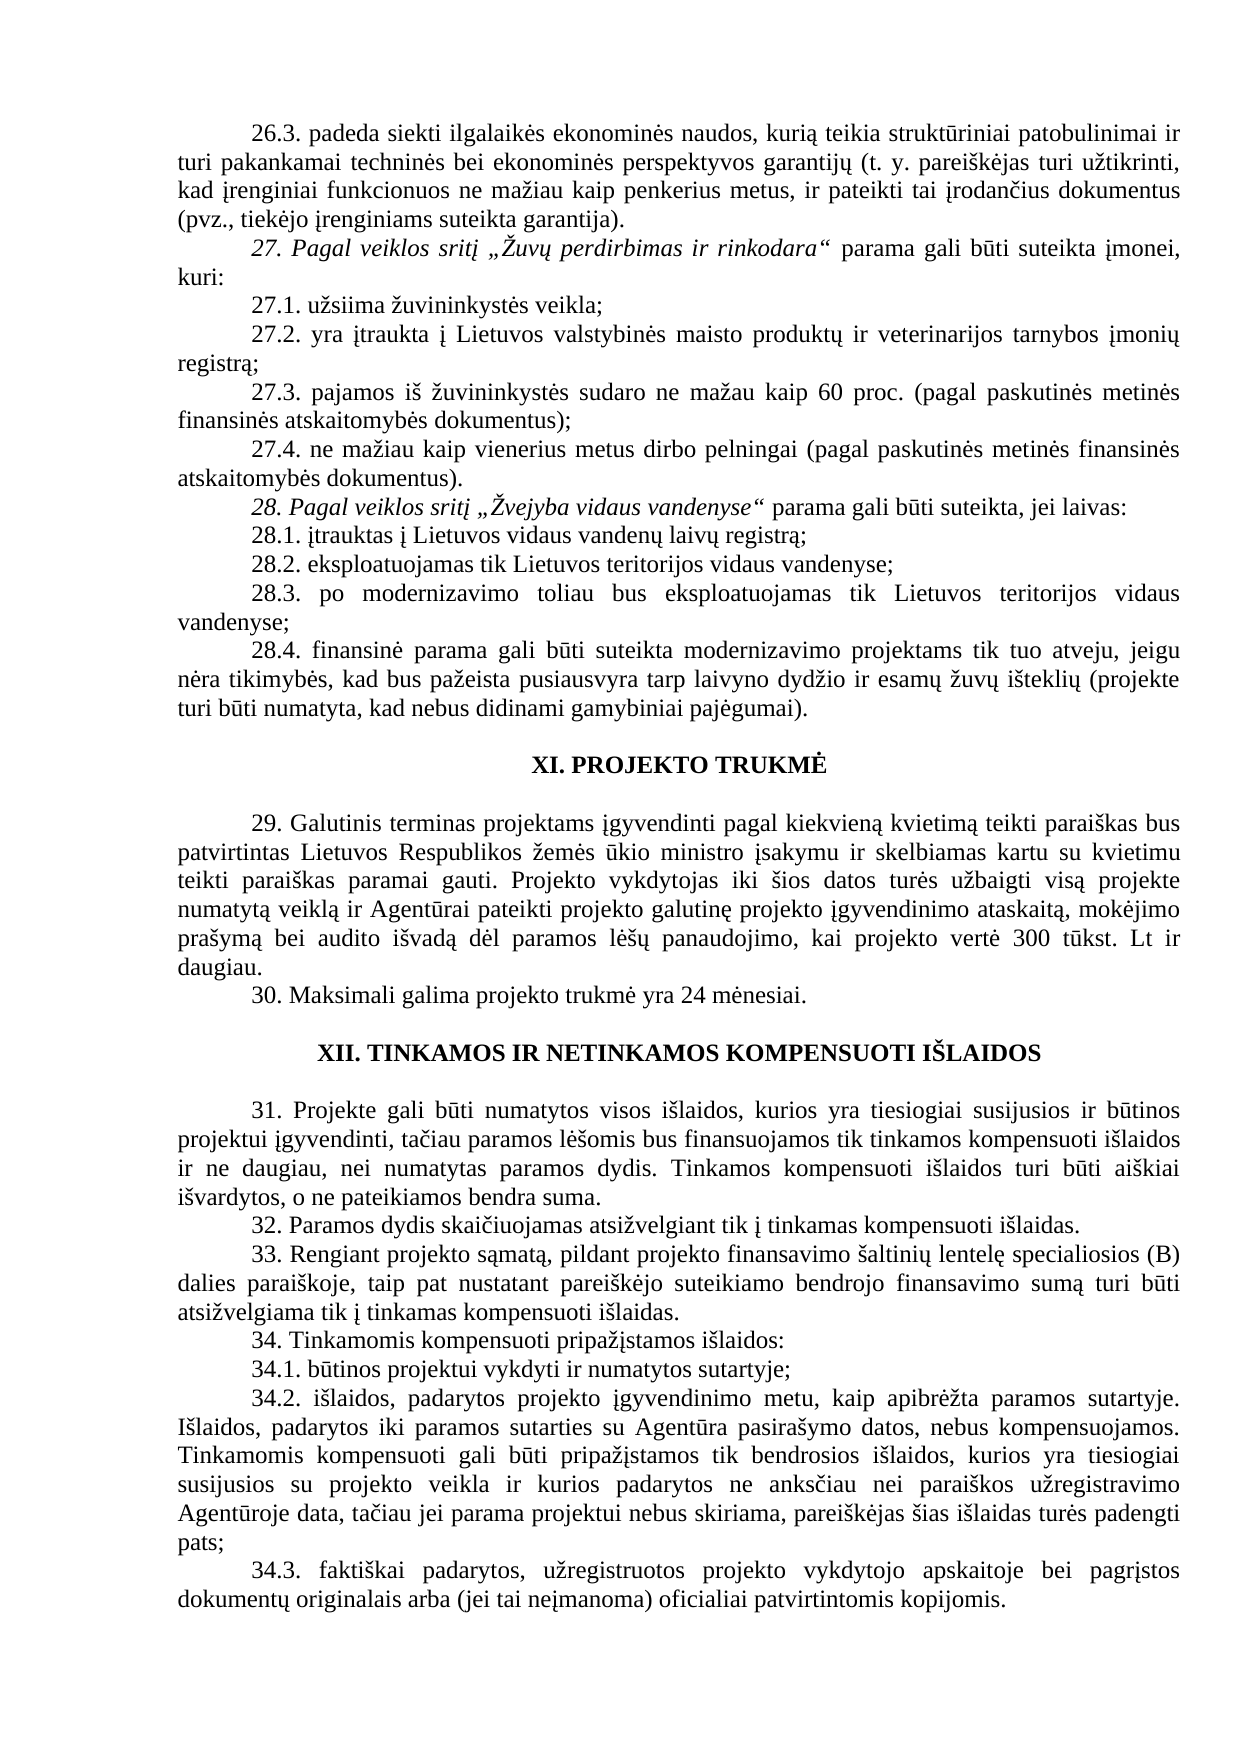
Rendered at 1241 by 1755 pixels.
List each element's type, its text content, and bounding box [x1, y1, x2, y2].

text 28.1. įtrauktas į Lietuvos vidaus vandenų laivų registrą; [177, 521, 1181, 549]
text 29. Galutinis terminas projektams įgyvendinti pagal kiekvieną kvietimą teikti paraiškas bus patvirtintas Lietuvos Respublikos žemės ūkio ministro įsakymu ir skelbiamas kartu su kvietimu teikti paraiškas paramai gauti. Projekto vykdytojas iki šios datos turės užbaigti visą projekte numatytą veiklą ir Agentūrai pateikti projekto galutinę projekto įgyvendinimo ataskaitą, mokėjimo prašymą bei audito išvadą dėl paramos lėšų panaudojimo, kai projekto vertė 300 tūkst. Lt ir daugiau. [177, 808, 1181, 981]
text XI. PROJEKTO TRUKMĖ [177, 751, 1181, 779]
text 28.2. eksploatuojamas tik Lietuvos teritorijos vidaus vandenyse; [177, 549, 1181, 578]
text XII. TINKAMOS IR NETINKAMOS KOMPENSUOTI IŠLAIDOS [177, 1038, 1181, 1067]
text 34.1. būtinos projektui vykdyti ir numatytos sutartyje; [177, 1354, 1181, 1383]
text 27.4. ne mažiau kaip vienerius metus dirbo pelningai (pagal paskutinės metinės finansinės atskaitomybės dokumentus). [177, 434, 1181, 492]
text 33. Rengiant projekto sąmatą, pildant projekto finansavimo šaltinių lentelę specialiosios (B) dalies paraiškoje, taip pat nustatant pareiškėjo suteikiamo bendrojo finansavimo sumą turi būti atsižvelgiama tik į tinkamas kompensuoti išlaidas. [177, 1239, 1181, 1326]
text 27. Pagal veiklos sritį „Žuvų perdirbimas ir rinkodara“ parama gali būti suteikta įmonei, kuri: [177, 233, 1181, 291]
text 28.4. finansinė parama gali būti suteikta modernizavimo projektams tik tuo atveju, jeigu nėra tikimybės, kad bus pažeista pusiausvyra tarp laivyno dydžio ir esamų žuvų išteklių (projekte turi būti numatyta, kad nebus didinami gamybiniai pajėgumai). [177, 636, 1181, 722]
text 31. Projekte gali būti numatytos visos išlaidos, kurios yra tiesiogiai susijusios ir būtinos projektui įgyvendinti, tačiau paramos lėšomis bus finansuojamos tik tinkamos kompensuoti išlaidos ir ne daugiau, nei numatytas paramos dydis. Tinkamos kompensuoti išlaidos turi būti aiškiai išvardytos, o ne pateikiamos bendra suma. [177, 1096, 1181, 1211]
text 34.3. faktiškai padarytos, užregistruotos projekto vykdytojo apskaitoje bei pagrįstos dokumentų originalais arba (jei tai neįmanoma) oficialiai patvirtintomis kopijomis. [177, 1556, 1181, 1613]
text 26.3. padeda siekti ilgalaikės ekonominės naudos, kurią teikia struktūriniai patobulinimai ir turi pakankamai techninės bei ekonominės perspektyvos garantijų (t. y. pareiškėjas turi užtikrinti, kad įrenginiai funkcionuos ne mažiau kaip penkerius metus, ir pateikti tai įrodančius dokumentus (pvz., tiekėjo įrenginiams suteikta garantija). [177, 118, 1181, 233]
text 28. Pagal veiklos sritį „Žvejyba vidaus vandenyse“ parama gali būti suteikta, jei laivas: [177, 492, 1181, 521]
text 30. Maksimali galima projekto trukmė yra 24 mėnesiai. [177, 981, 1181, 1009]
text 32. Paramos dydis skaičiuojamas atsižvelgiant tik į tinkamas kompensuoti išlaidas. [177, 1211, 1181, 1239]
text 27.1. užsiima žuvininkystės veikla; [177, 291, 1181, 319]
text 27.3. pajamos iš žuvininkystės sudaro ne mažau kaip 60 proc. (pagal paskutinės metinės finansinės atskaitomybės dokumentus); [177, 377, 1181, 434]
text 27.2. yra įtraukta į Lietuvos valstybinės maisto produktų ir veterinarijos tarnybos įmonių registrą; [177, 319, 1181, 377]
text 34.2. išlaidos, padarytos projekto įgyvendinimo metu, kaip apibrėžta paramos sutartyje. Išlaidos, padarytos iki paramos sutarties su Agentūra pasirašymo datos, nebus kompensuojamos. Tinkamomis kompensuoti gali būti pripažįstamos tik bendrosios išlaidos, kurios yra tiesiogiai susijusios su projekto veikla ir kurios padarytos ne anksčiau nei paraiškos užregistravimo Agentūroje data, tačiau jei parama projektui nebus skiriama, pareiškėjas šias išlaidas turės padengti pats; [177, 1383, 1181, 1556]
text 34. Tinkamomis kompensuoti pripažįstamos išlaidos: [177, 1326, 1181, 1354]
text 28.3. po modernizavimo toliau bus eksploatuojamas tik Lietuvos teritorijos vidaus vandenyse; [177, 578, 1181, 636]
